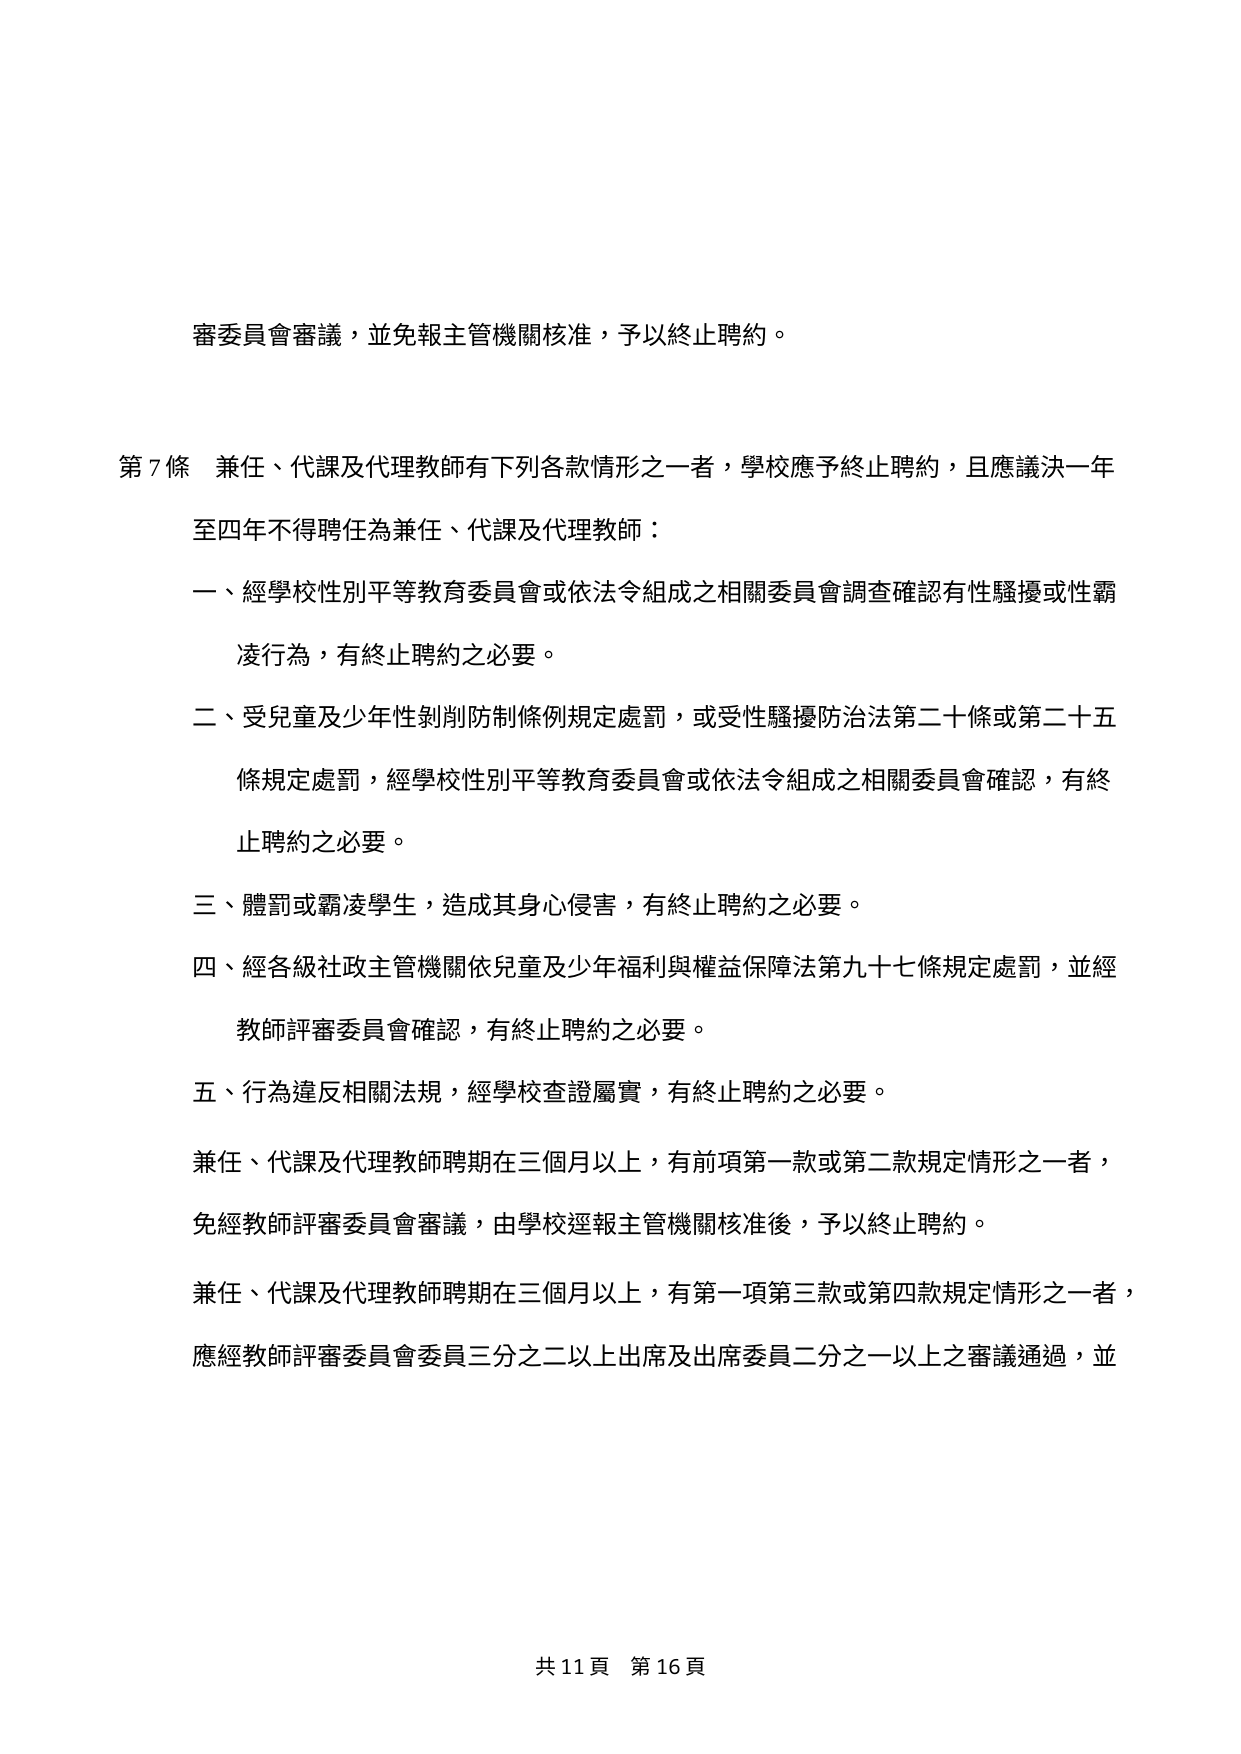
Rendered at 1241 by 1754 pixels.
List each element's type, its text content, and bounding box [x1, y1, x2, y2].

text 兼任、代課及代理教師聘期在三個月以上，有前項第一款或第二款規定情形之一者，免經教師評審委員會審議，由學校逕報主管機關核准後，予以終止聘約。 [192, 1118, 1122, 1243]
text 第7條 兼任、代課及代理教師有下列各款情形之一者，學校應予終止聘約，且應議決一年至四年不得聘任為兼任、代課及代理教師： [118, 424, 1122, 549]
text 一、經學校性別平等教育委員會或依法令組成之相關委員會調查確認有性騷擾或性霸凌行為，有終止聘約之必要。 [192, 549, 1122, 674]
text 五、行為違反相關法規，經學校查證屬實，有終止聘約之必要。 [192, 1049, 1122, 1112]
text 二、受兒童及少年性剝削防制條例規定處罰，或受性騷擾防治法第二十條或第二十五條規定處罰，經學校性別平等教育委員會或依法令組成之相關委員會確認，有終止聘約之必要。 [192, 674, 1122, 862]
text 審委員會審議，並免報主管機關核准，予以終止聘約。 [192, 292, 1122, 355]
text 三、體罰或霸凌學生，造成其身心侵害，有終止聘約之必要。 [192, 862, 1122, 924]
text 兼任、代課及代理教師聘期在三個月以上，有第一項第三款或第四款規定情形之一者，應經教師評審委員會委員三分之二以上出席及出席委員二分之一以上之審議通過，並報主管機關核准後，予以終止聘約；有第一項第五款規定情形者，應經教師評審委員會委員三分之二以上出席及出席委員三分之二以上之審議通過，並報主管機關核准後，予以終止聘約。 [192, 1250, 1122, 1375]
text 四、經各級社政主管機關依兒童及少年福利與權益保障法第九十七條規定處罰，並經教師評審委員會確認，有終止聘約之必要。 [192, 924, 1122, 1049]
